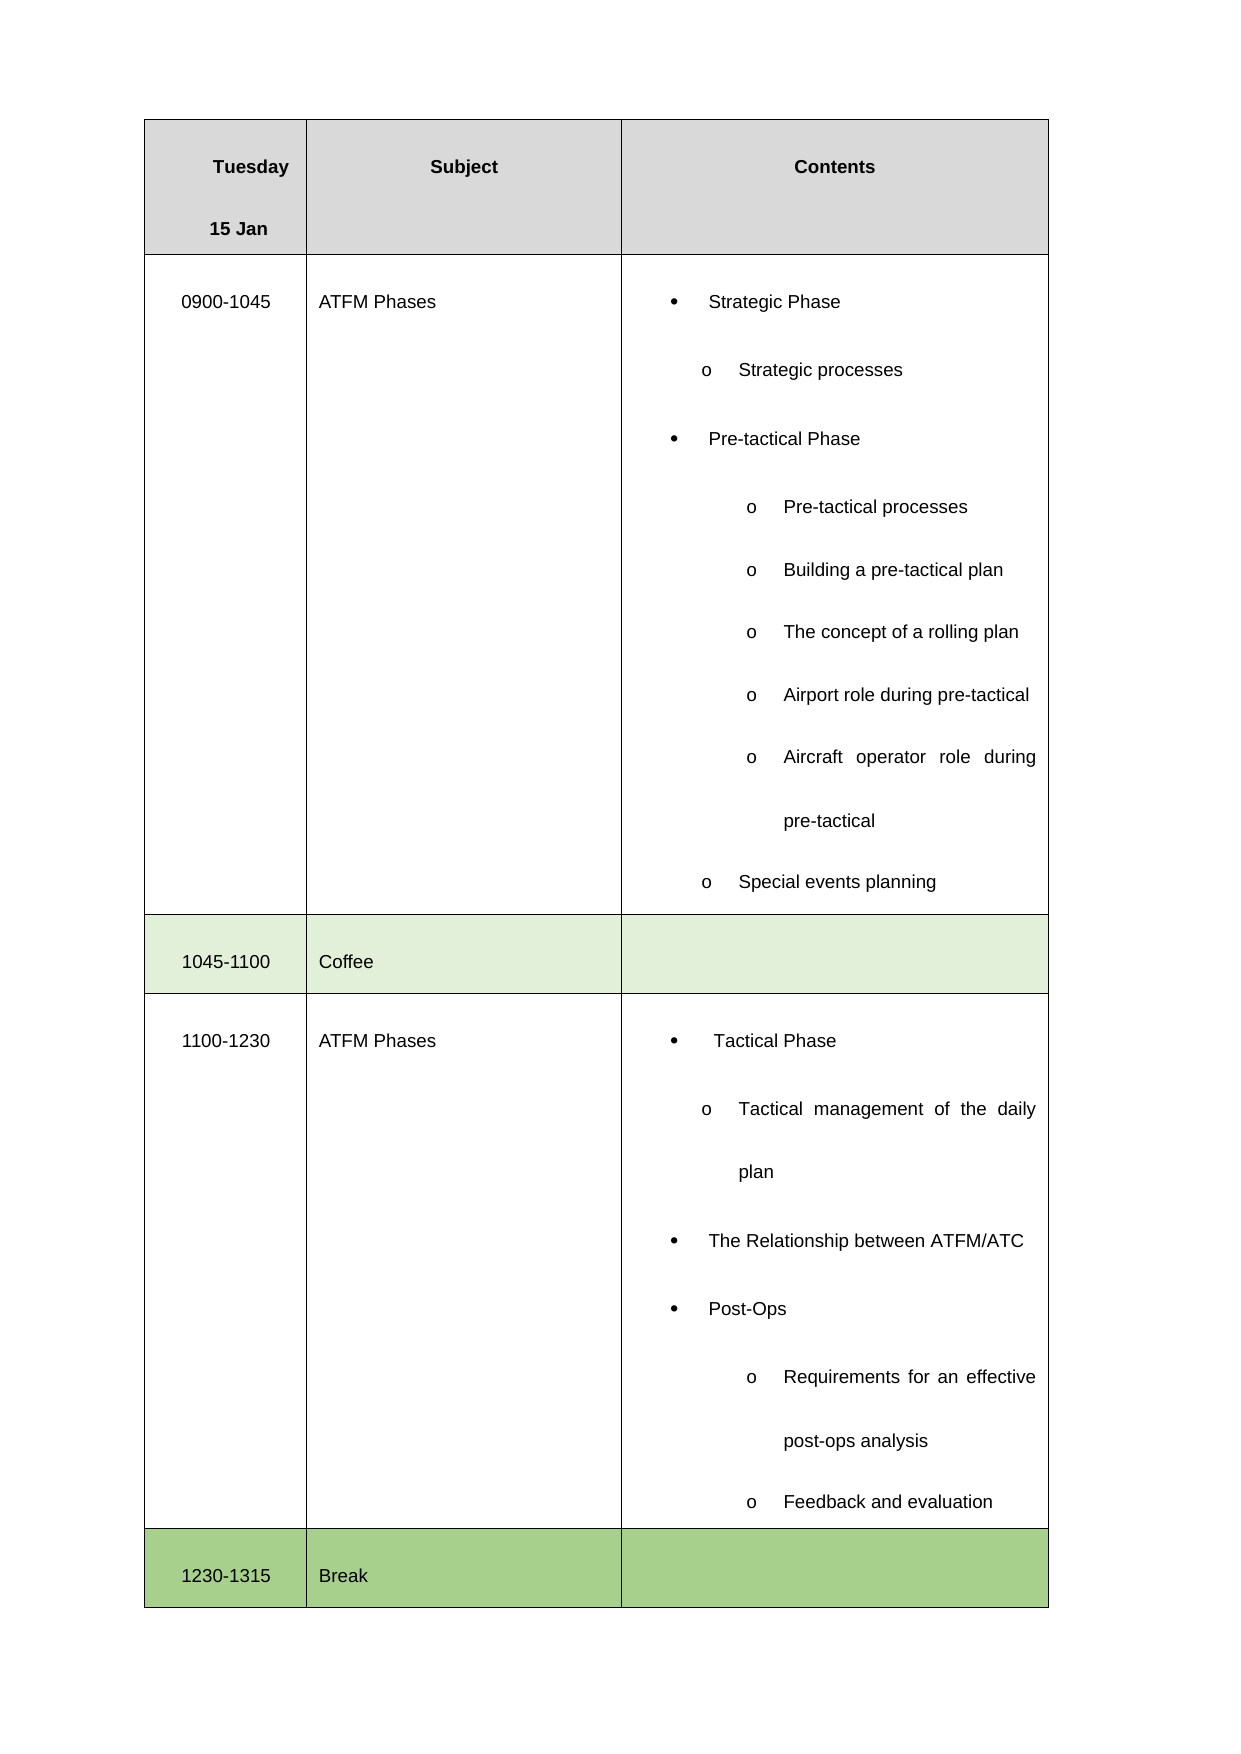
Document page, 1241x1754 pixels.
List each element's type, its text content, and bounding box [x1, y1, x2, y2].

table_cell Strategic Phase Strategic processes Pre-tactical Phase Pre-tactical processes Building a pre-tactical plan The concept of a rolling plan Airport role during pre-tactical Aircraft operator role during pre-tactical Special events planning [622, 255, 1048, 914]
table_cell Tactical Phase Tactical management of the daily plan The Relationship between ATFM/ATC Post-Ops Requirements for an effective post-ops analysis Feedback and evaluation [622, 994, 1048, 1528]
table_cell Coffee [307, 915, 621, 993]
table_cell 1045-1100 [145, 915, 306, 993]
table_cell 0900-1045 [145, 255, 306, 914]
table_header Contents [622, 120, 1048, 254]
table_header Subject [307, 120, 621, 254]
table_cell ATFM Phases [307, 255, 621, 914]
table_cell 1100-1230 [145, 994, 306, 1528]
table_cell 1230-1315 [145, 1529, 306, 1607]
table_cell [622, 915, 1048, 993]
table_cell [622, 1529, 1048, 1607]
table_header Tuesday 15 Jan [145, 120, 306, 254]
table_cell ATFM Phases [307, 994, 621, 1528]
table_cell Break [307, 1529, 621, 1607]
